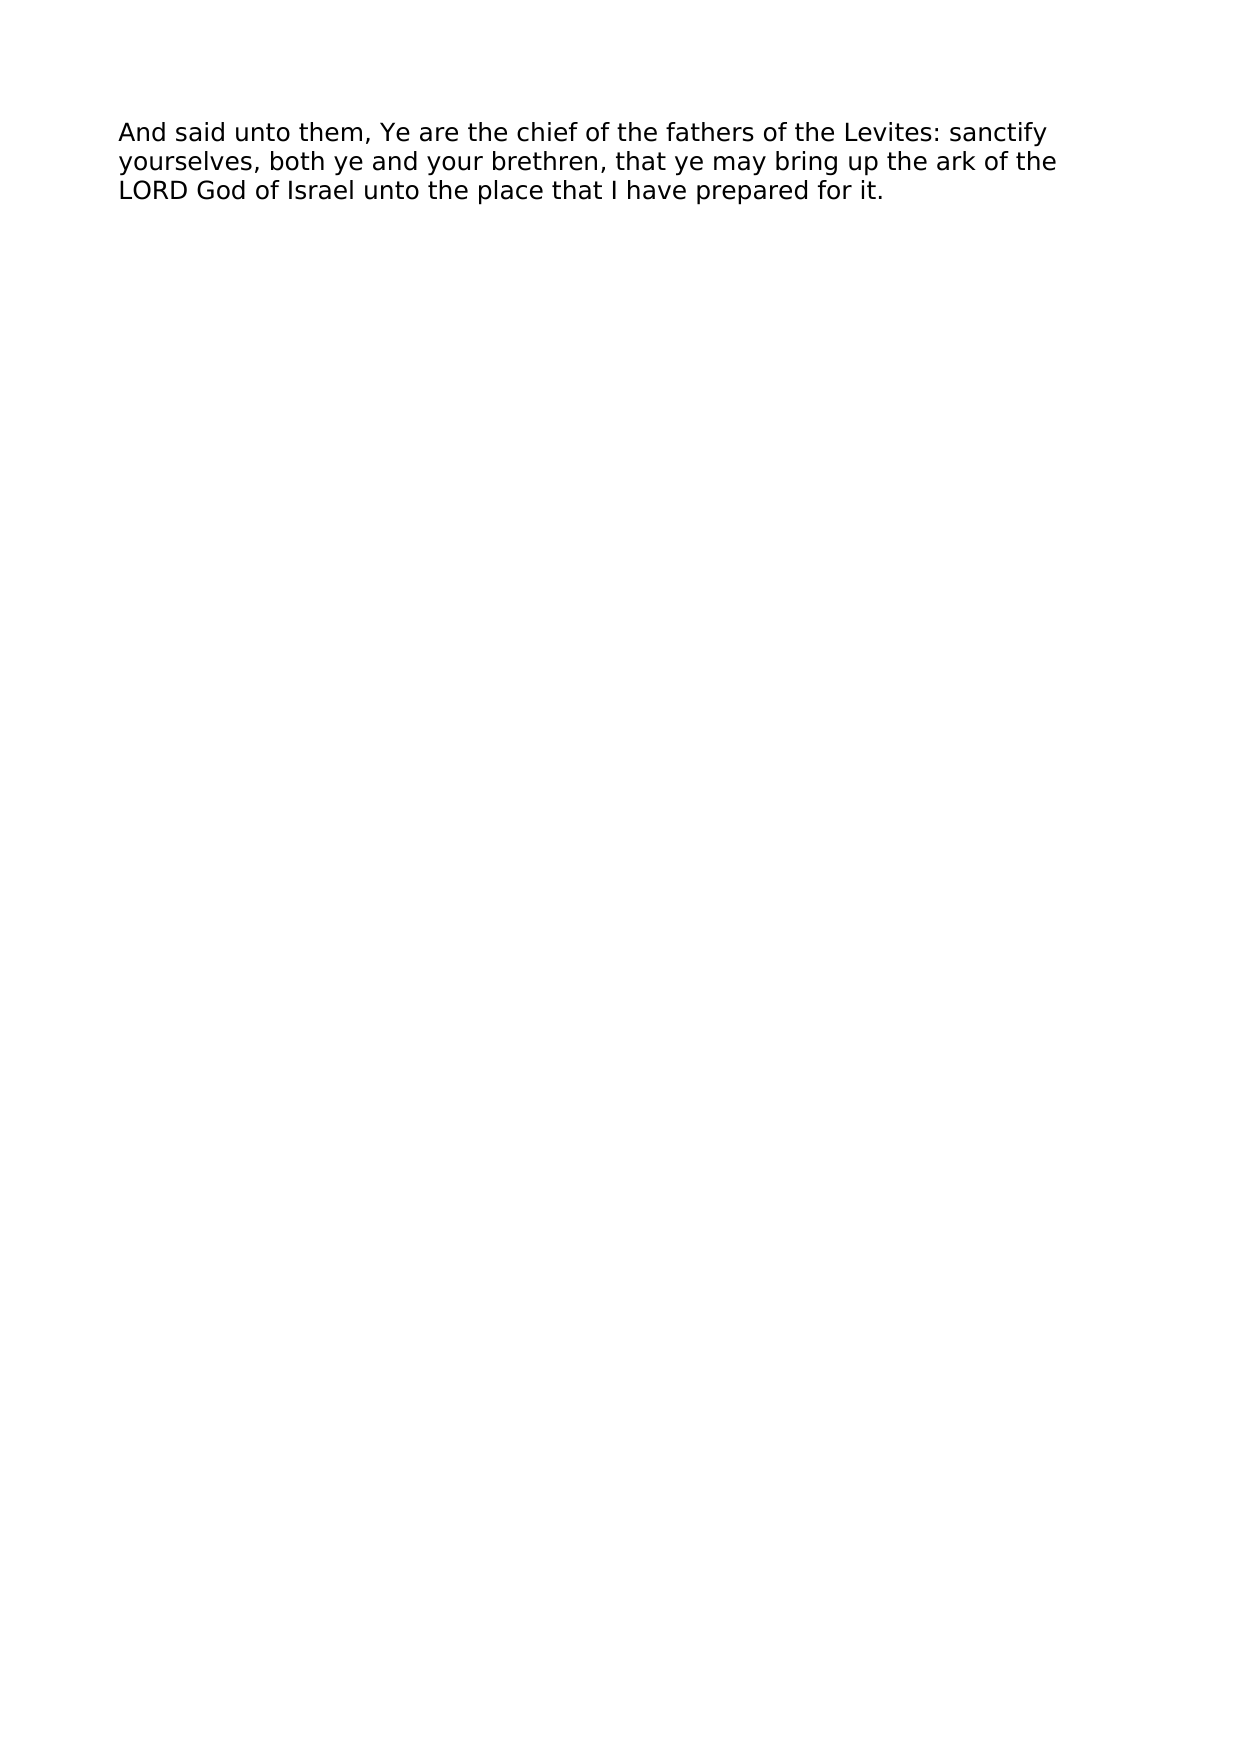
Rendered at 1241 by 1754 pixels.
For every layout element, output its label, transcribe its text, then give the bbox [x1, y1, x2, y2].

text And said unto them, Ye are the chief of the fathers of the Levites: sanctify yourselves, both ye and your brethren, that ye may bring up the ark of the LORD God of Israel unto the place that I have prepared for it. [118, 118, 1122, 206]
